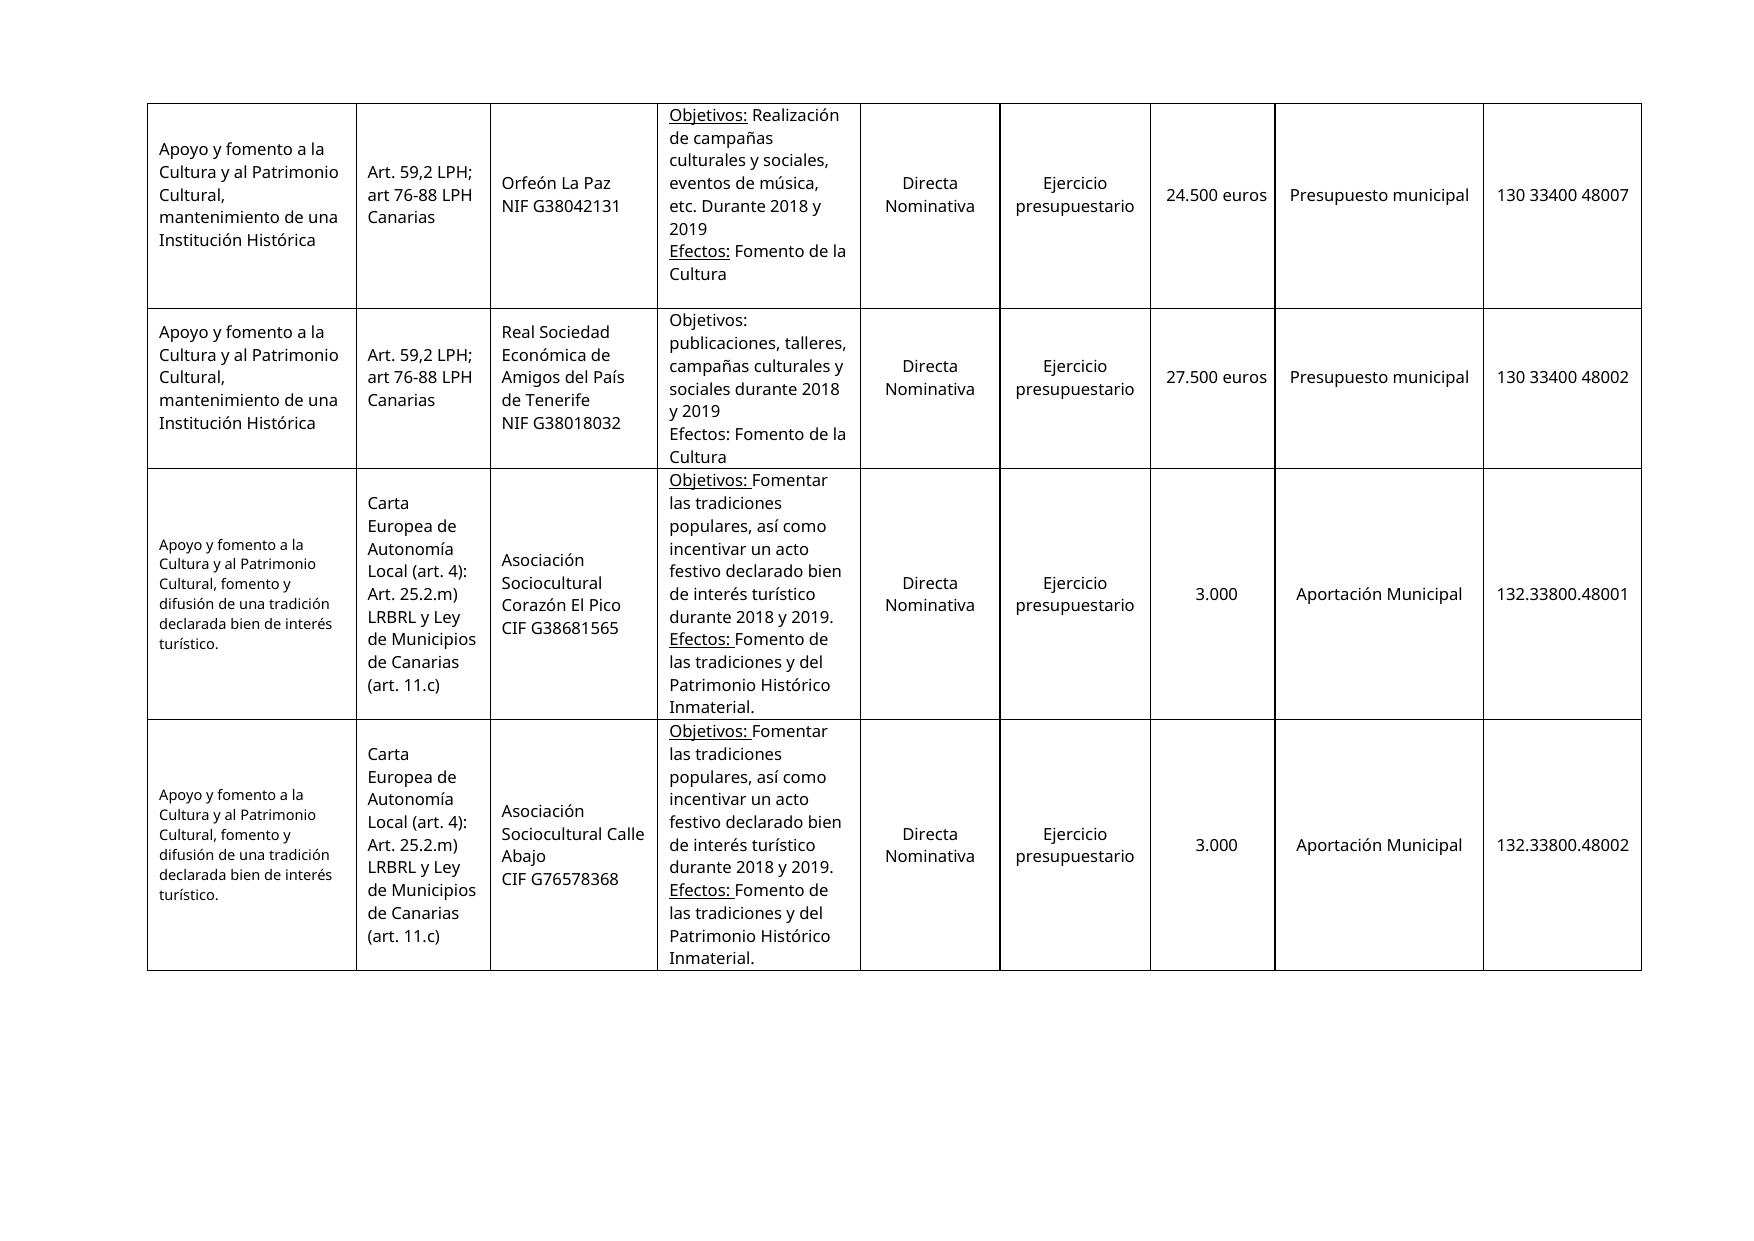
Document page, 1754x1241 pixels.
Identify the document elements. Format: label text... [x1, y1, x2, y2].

table_cell 132.33800.48002 [1484, 720, 1641, 970]
table_cell Carta Europea de Autonomía Local (art. 4): Art. 25.2.m) LRBRL y Ley de Municipios de Canarias (art. 11.c) [357, 469, 490, 719]
table_header Ejercicio presupuestario [1001, 104, 1150, 308]
table_cell Ejercicio presupuestario [1001, 720, 1150, 970]
table_cell Aportación Municipal [1276, 720, 1483, 970]
table_cell Ejercicio presupuestario [1001, 309, 1150, 468]
table_cell Directa Nominativa [861, 469, 999, 719]
table_cell Directa Nominativa [861, 720, 999, 970]
table_header Directa Nominativa [861, 104, 999, 308]
table_header Art. 59,2 LPH; art 76-88 LPH Canarias [357, 104, 490, 308]
table_cell Real Sociedad Económica de Amigos del País de Tenerife NIF G38018032 [491, 309, 657, 468]
table_cell Aportación Municipal [1276, 469, 1483, 719]
table_header Orfeón La Paz NIF G38042131 [491, 104, 657, 308]
table_cell Art. 59,2 LPH; art 76-88 LPH Canarias [357, 309, 490, 468]
table_header 24.500 euros [1151, 104, 1274, 308]
table_cell Asociación Sociocultural Calle Abajo CIF G76578368 [491, 720, 657, 970]
table_cell Objetivos: publicaciones, talleres, campañas culturales y sociales durante 2018 y 2019 Efectos: Fomento de la Cultura [658, 309, 860, 468]
table_header Objetivos: Realización de campañas culturales y sociales, eventos de música, etc. Durante 2018 y 2019 Efectos: Fomento de la Cultura [658, 104, 860, 308]
table_cell Asociación Sociocultural Corazón El Pico CIF G38681565 [491, 469, 657, 719]
table_cell Objetivos: Fomentar las tradiciones populares, así como incentivar un acto festivo declarado bien de interés turístico durante 2018 y 2019. Efectos: Fomento de las tradiciones y del Patrimonio Histórico Inmaterial. [658, 469, 860, 719]
table_cell Apoyo y fomento a la Cultura y al Patrimonio Cultural, mantenimiento de una Institución Histórica [148, 309, 356, 468]
table_cell Presupuesto municipal [1276, 309, 1483, 468]
table_header Apoyo y fomento a la Cultura y al Patrimonio Cultural, mantenimiento de una Institución Histórica [148, 104, 356, 308]
table_cell 132.33800.48001 [1484, 469, 1641, 719]
table_cell 27.500 euros [1151, 309, 1274, 468]
table_cell Objetivos: Fomentar las tradiciones populares, así como incentivar un acto festivo declarado bien de interés turístico durante 2018 y 2019. Efectos: Fomento de las tradiciones y del Patrimonio Histórico Inmaterial. [658, 720, 860, 970]
table_cell 130 33400 48002 [1484, 309, 1641, 468]
table_cell Apoyo y fomento a la Cultura y al Patrimonio Cultural, fomento y difusión de una tradición declarada bien de interés turístico. [148, 469, 356, 719]
table_cell Directa Nominativa [861, 309, 999, 468]
table_cell Carta Europea de Autonomía Local (art. 4): Art. 25.2.m) LRBRL y Ley de Municipios de Canarias (art. 11.c) [357, 720, 490, 970]
table_cell 3.000 [1151, 469, 1274, 719]
table_header 130 33400 48007 [1484, 104, 1641, 308]
table_cell Apoyo y fomento a la Cultura y al Patrimonio Cultural, fomento y difusión de una tradición declarada bien de interés turístico. [148, 720, 356, 970]
table_cell 3.000 [1151, 720, 1274, 970]
table_cell Ejercicio presupuestario [1001, 469, 1150, 719]
table_header Presupuesto municipal [1276, 104, 1483, 308]
